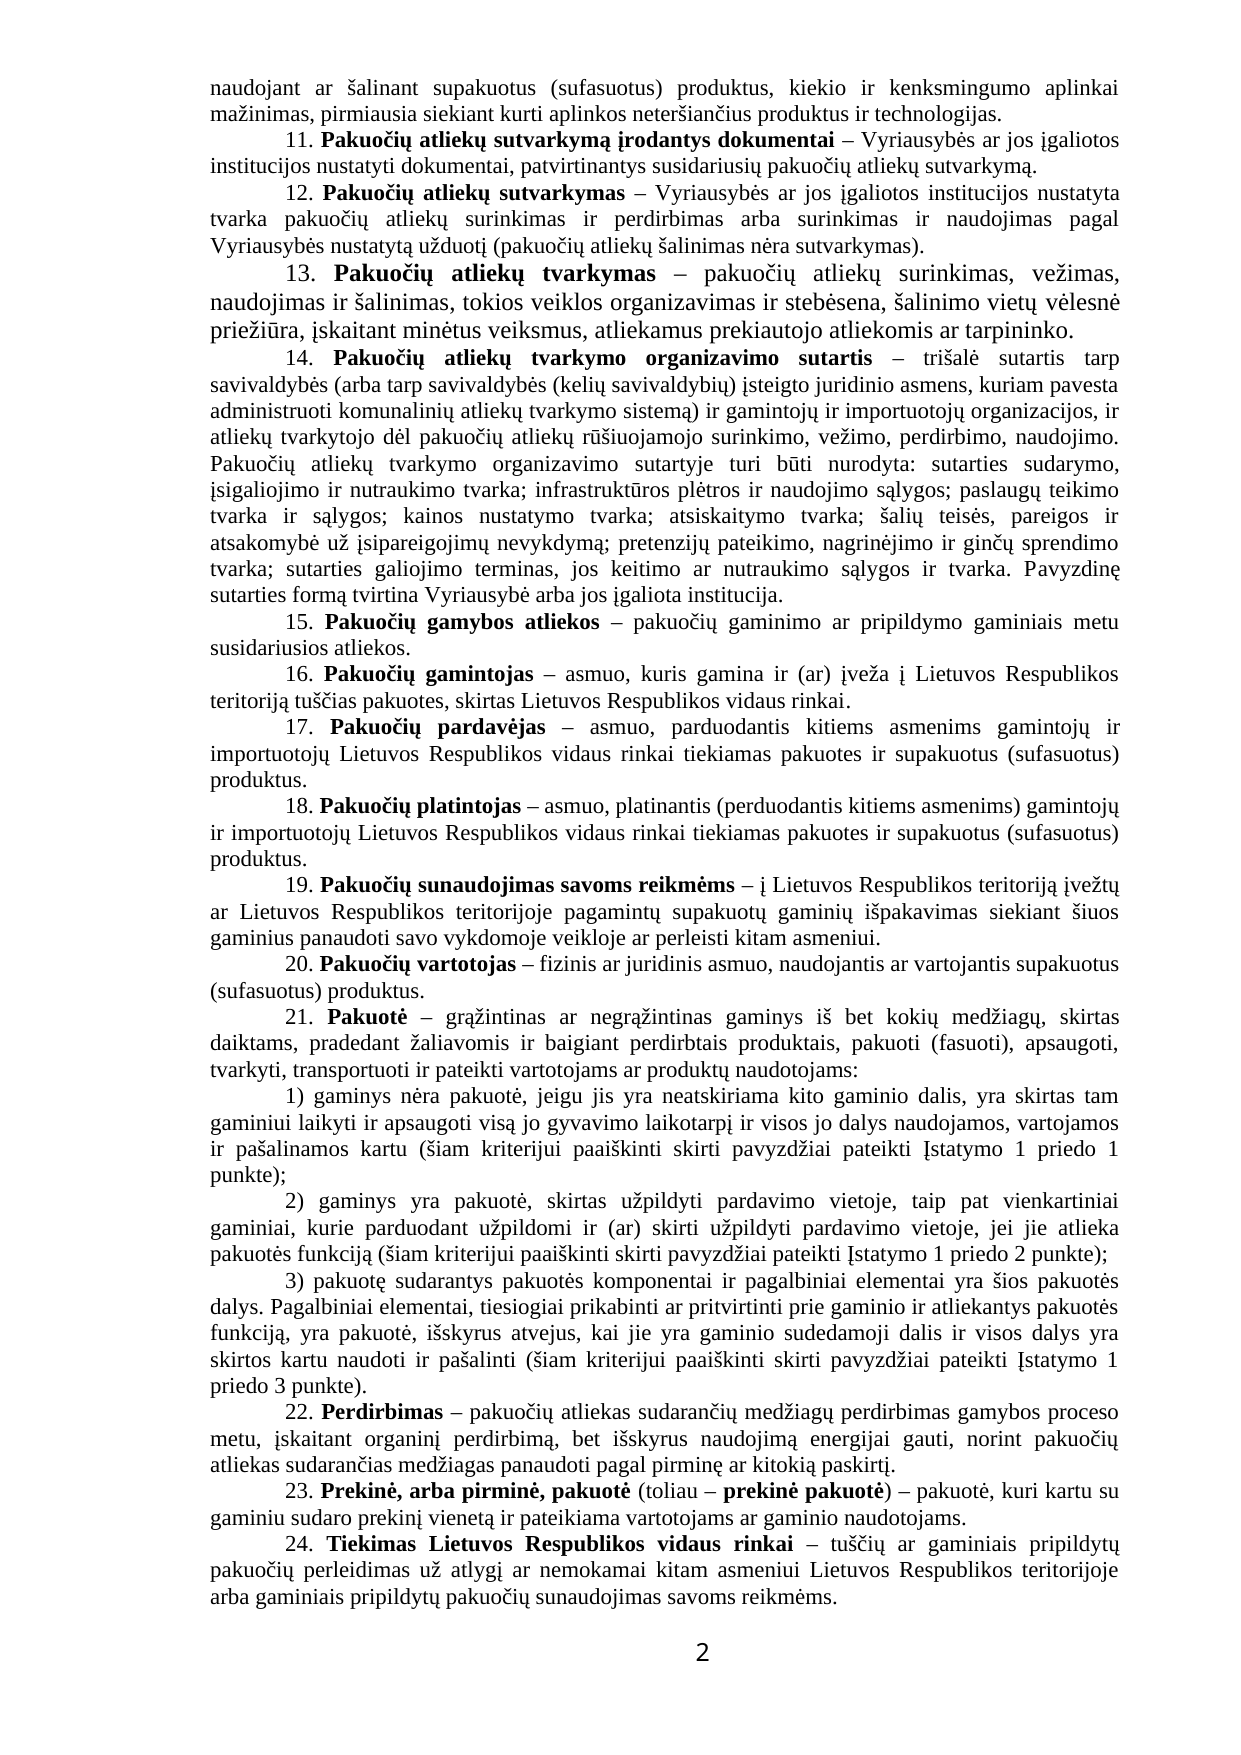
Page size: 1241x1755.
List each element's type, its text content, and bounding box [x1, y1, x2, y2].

text 12. Pakuočių atliekų sutvarkymas – Vyriausybės ar jos įgaliotos institucijos nustatyta tvarka pakuočių atliekų surinkimas ir perdirbimas arba surinkimas ir naudojimas pagal Vyriausybės nustatytą užduotį (pakuočių atliekų šalinimas nėra sutvarkymas). [210, 179, 1120, 258]
text 22. Perdirbimas – pakuočių atliekas sudarančių medžiagų perdirbimas gamybos proceso metu, įskaitant organinį perdirbimą, bet išskyrus naudojimą energijai gauti, norint pakuočių atliekas sudarančias medžiagas panaudoti pagal pirminę ar kitokią paskirtį. [210, 1398, 1120, 1477]
text 20. Pakuočių vartotojas – fizinis ar juridinis asmuo, naudojantis ar vartojantis supakuotus (sufasuotus) produktus. [210, 950, 1120, 1003]
text naudojant ar šalinant supakuotus (sufasuotus) produktus, kiekio ir kenksmingumo aplinkai mažinimas, pirmiausia siekiant kurti aplinkos neteršiančius produktus ir technologijas. [210, 73, 1120, 126]
text 3) pakuotę sudarantys pakuotės komponentai ir pagalbiniai elementai yra šios pakuotės dalys. Pagalbiniai elementai, tiesiogiai prikabinti ar pritvirtinti prie gaminio ir atliekantys pakuotės funkciją, yra pakuotė, išskyrus atvejus, kai jie yra gaminio sudedamoji dalis ir visos dalys yra skirtos kartu naudoti ir pašalinti (šiam kriterijui paaiškinti skirti pavyzdžiai pateikti Įstatymo 1 priedo 3 punkte). [210, 1267, 1120, 1398]
text 1) gaminys nėra pakuotė, jeigu jis yra neatskiriama kito gaminio dalis, yra skirtas tam gaminiui laikyti ir apsaugoti visą jo gyvavimo laikotarpį ir visos jo dalys naudojamos, vartojamos ir pašalinamos kartu (šiam kriterijui paaiškinti skirti pavyzdžiai pateikti Įstatymo 1 priedo 1 punkte); [210, 1082, 1120, 1188]
text 2) gaminys yra pakuotė, skirtas užpildyti pardavimo vietoje, taip pat vienkartiniai gaminiai, kurie parduodant užpildomi ir (ar) skirti užpildyti pardavimo vietoje, jei jie atlieka pakuotės funkciją (šiam kriterijui paaiškinti skirti pavyzdžiai pateikti Įstatymo 1 priedo 2 punkte); [210, 1188, 1120, 1267]
text 19. Pakuočių sunaudojimas savoms reikmėms – į Lietuvos Respublikos teritoriją įvežtų ar Lietuvos Respublikos teritorijoje pagamintų supakuotų gaminių išpakavimas siekiant šiuos gaminius panaudoti savo vykdomoje veikloje ar perleisti kitam asmeniui. [210, 871, 1120, 950]
text 11. Pakuočių atliekų sutvarkymą įrodantys dokumentai – Vyriausybės ar jos įgaliotos institucijos nustatyti dokumentai, patvirtinantys susidariusių pakuočių atliekų sutvarkymą. [210, 126, 1120, 179]
text 24. Tiekimas Lietuvos Respublikos vidaus rinkai – tuščių ar gaminiais pripildytų pakuočių perleidimas už atlygį ar nemokamai kitam asmeniui Lietuvos Respublikos teritorijoje arba gaminiais pripildytų pakuočių sunaudojimas savoms reikmėms. [210, 1530, 1120, 1609]
text 13. Pakuočių atliekų tvarkymas – pakuočių atliekų surinkimas, vežimas, naudojimas ir šalinimas, tokios veiklos organizavimas ir stebėsena, šalinimo vietų vėlesnė priežiūra, įskaitant minėtus veiksmus, atliekamus prekiautojo atliekomis ar tarpininko. [210, 258, 1120, 344]
text 21. Pakuotė – grąžintinas ar negrąžintinas gaminys iš bet kokių medžiagų, skirtas daiktams, pradedant žaliavomis ir baigiant perdirbtais produktais, pakuoti (fasuoti), apsaugoti, tvarkyti, transportuoti ir pateikti vartotojams ar produktų naudotojams: [210, 1003, 1120, 1082]
text 18. Pakuočių platintojas – asmuo, platinantis (perduodantis kitiems asmenims) gamintojų ir importuotojų Lietuvos Respublikos vidaus rinkai tiekiamas pakuotes ir supakuotus (sufasuotus) produktus. [210, 792, 1120, 871]
text 14. Pakuočių atliekų tvarkymo organizavimo sutartis – trišalė sutartis tarp savivaldybės (arba tarp savivaldybės (kelių savivaldybių) įsteigto juridinio asmens, kuriam pavesta administruoti komunalinių atliekų tvarkymo sistemą) ir gamintojų ir importuotojų organizacijos, ir atliekų tvarkytojo dėl pakuočių atliekų rūšiuojamojo surinkimo, vežimo, perdirbimo, naudojimo. Pakuočių atliekų tvarkymo organizavimo sutartyje turi būti nurodyta: sutarties sudarymo, įsigaliojimo ir nutraukimo tvarka; infrastruktūros plėtros ir naudojimo sąlygos; paslaugų teikimo tvarka ir sąlygos; kainos nustatymo tvarka; atsiskaitymo tvarka; šalių teisės, pareigos ir atsakomybė už įsipareigojimų nevykdymą; pretenzijų pateikimo, nagrinėjimo ir ginčų sprendimo tvarka; sutarties galiojimo terminas, jos keitimo ar nutraukimo sąlygos ir tvarka. Pavyzdinę sutarties formą tvirtina Vyriausybė arba jos įgaliota institucija. [210, 344, 1120, 608]
text 16. Pakuočių gamintojas – asmuo, kuris gamina ir (ar) įveža į Lietuvos Respublikos teritoriją tuščias pakuotes, skirtas Lietuvos Respublikos vidaus rinkai. [210, 661, 1120, 713]
text 15. Pakuočių gamybos atliekos – pakuočių gaminimo ar pripildymo gaminiais metu susidariusios atliekos. [210, 608, 1120, 661]
text 23. Prekinė, arba pirminė, pakuotė (toliau – prekinė pakuotė) – pakuotė, kuri kartu su gaminiu sudaro prekinį vienetą ir pateikiama vartotojams ar gaminio naudotojams. [210, 1477, 1120, 1530]
text 17. Pakuočių pardavėjas – asmuo, parduodantis kitiems asmenims gamintojų ir importuotojų Lietuvos Respublikos vidaus rinkai tiekiamas pakuotes ir supakuotus (sufasuotus) produktus. [210, 713, 1120, 792]
